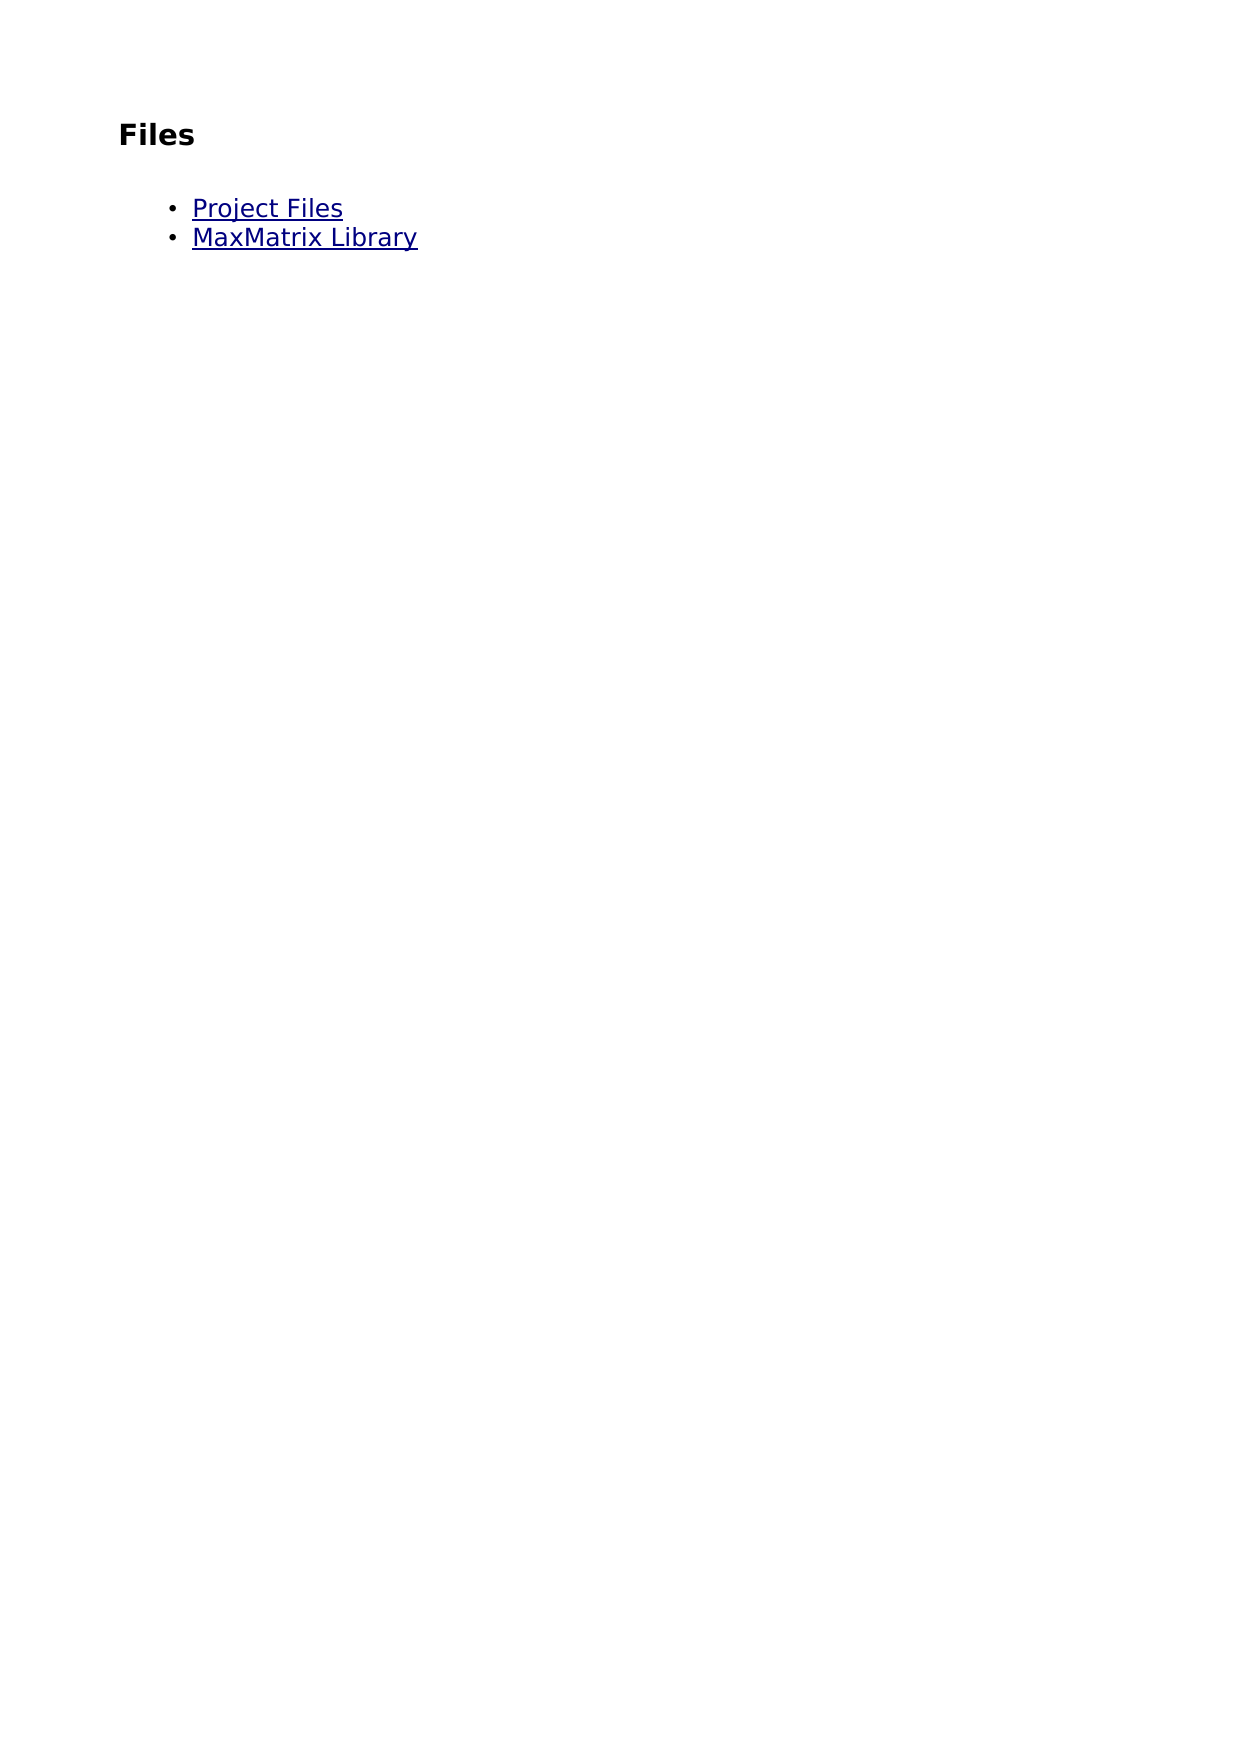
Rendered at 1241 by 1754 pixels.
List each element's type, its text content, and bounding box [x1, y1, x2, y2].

list MaxMatrix Library [177, 223, 1122, 252]
subtitle Files [118, 118, 1122, 152]
list Project Files [177, 194, 1122, 223]
